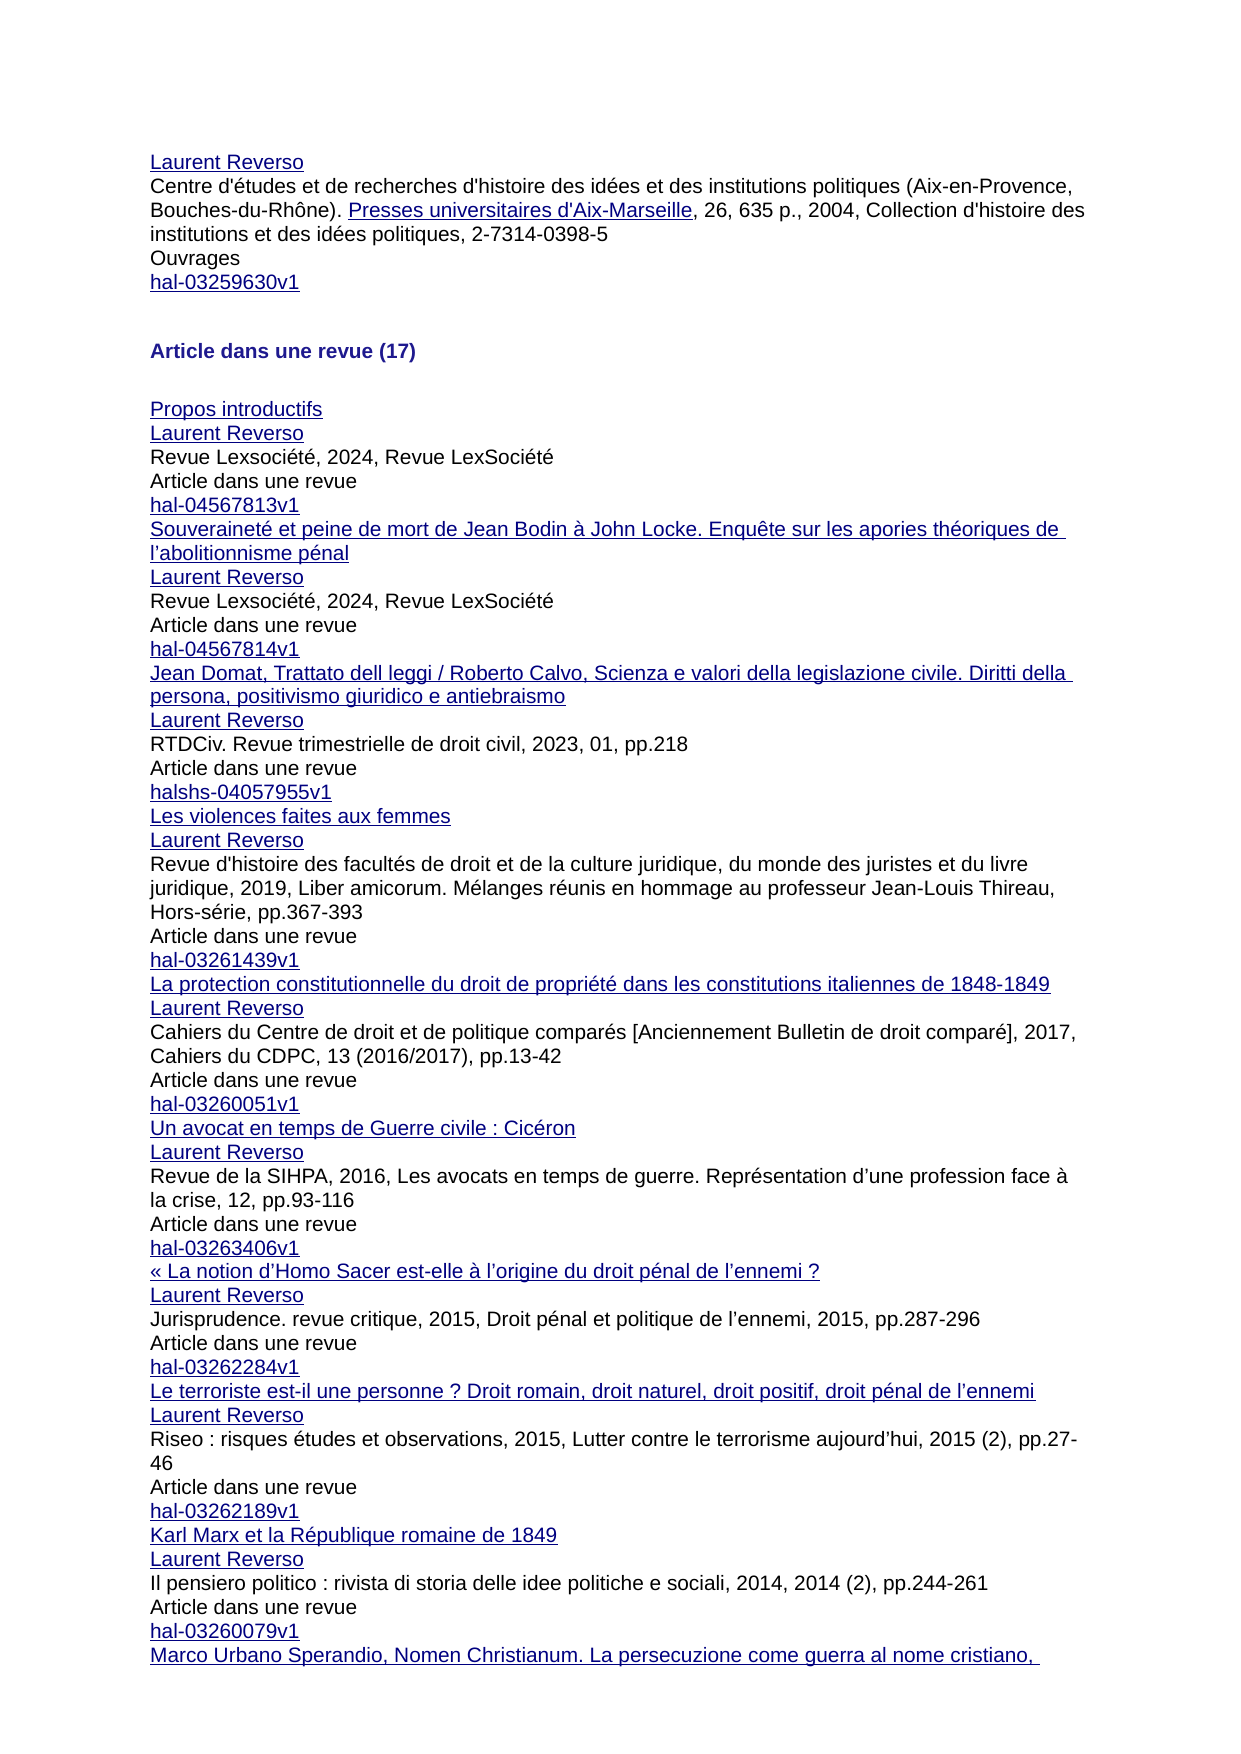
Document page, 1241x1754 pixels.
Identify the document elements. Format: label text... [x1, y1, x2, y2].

table_header Propos introductifs Laurent Reverso Revue Lexsociété, 2024, Revue LexSociété Article dans une revue hal-04567813v1 [150, 397, 1090, 517]
table_cell Marco Urbano Sperandio, Nomen Christianum. La persecuzione come guerra al nome cristiano, [150, 1643, 1090, 1667]
table_cell Karl Marx et la République romaine de 1849 Laurent Reverso Il pensiero politico : rivista di storia delle idee politiche e sociali, 2014, 2014 (2), pp.244-261 Article dans une revue hal-03260079v1 [150, 1523, 1090, 1643]
table_cell Laurent Reverso Centre d'études et de recherches d'histoire des idées et des institutions politiques (Aix-en-Provence, Bouches-du-Rhône). Presses universitaires d'Aix-Marseille, 26, 635 p., 2004, Collection d'histoire des institutions et des idées politiques, 2-7314-0398-5 Ouvrages hal-03259630v1 [150, 150, 1090, 294]
table_cell Le terroriste est-il une personne ? Droit romain, droit naturel, droit positif, droit pénal de l’ennemi Laurent Reverso Riseo : risques études et observations, 2015, Lutter contre le terrorisme aujourd’hui, 2015 (2), pp.27-46 Article dans une revue hal-03262189v1 [150, 1379, 1090, 1523]
table_cell « La notion d’Homo Sacer est-elle à l’origine du droit pénal de l’ennemi ? Laurent Reverso Jurisprudence. revue critique, 2015, Droit pénal et politique de l’ennemi, 2015, pp.287-296 Article dans une revue hal-03262284v1 [150, 1259, 1090, 1379]
subtitle Article dans une revue (17) [150, 338, 1090, 362]
table_cell La protection constitutionnelle du droit de propriété dans les constitutions italiennes de 1848-1849 Laurent Reverso Cahiers du Centre de droit et de politique comparés [Anciennement Bulletin de droit comparé], 2017, Cahiers du CDPC, 13 (2016/2017), pp.13-42 Article dans une revue hal-03260051v1 [150, 972, 1090, 1116]
table_cell Jean Domat, Trattato dell leggi / Roberto Calvo, Scienza e valori della legislazione civile. Diritti della persona, positivismo giuridico e antiebraismo Laurent Reverso RTDCiv. Revue trimestrielle de droit civil, 2023, 01, pp.218 Article dans une revue halshs-04057955v1 [150, 660, 1090, 804]
table_cell Souveraineté et peine de mort de Jean Bodin à John Locke. Enquête sur les apories théoriques de l’abolitionnisme pénal Laurent Reverso Revue Lexsociété, 2024, Revue LexSociété Article dans une revue hal-04567814v1 [150, 517, 1090, 660]
table_cell Les violences faites aux femmes Laurent Reverso Revue d'histoire des facultés de droit et de la culture juridique, du monde des juristes et du livre juridique, 2019, Liber amicorum. Mélanges réunis en hommage au professeur Jean-Louis Thireau, Hors-série, pp.367-393 Article dans une revue hal-03261439v1 [150, 804, 1090, 972]
table_cell Un avocat en temps de Guerre civile : Cicéron Laurent Reverso Revue de la SIHPA, 2016, Les avocats en temps de guerre. Représentation d’une profession face à la crise, 12, pp.93-116 Article dans une revue hal-03263406v1 [150, 1116, 1090, 1259]
